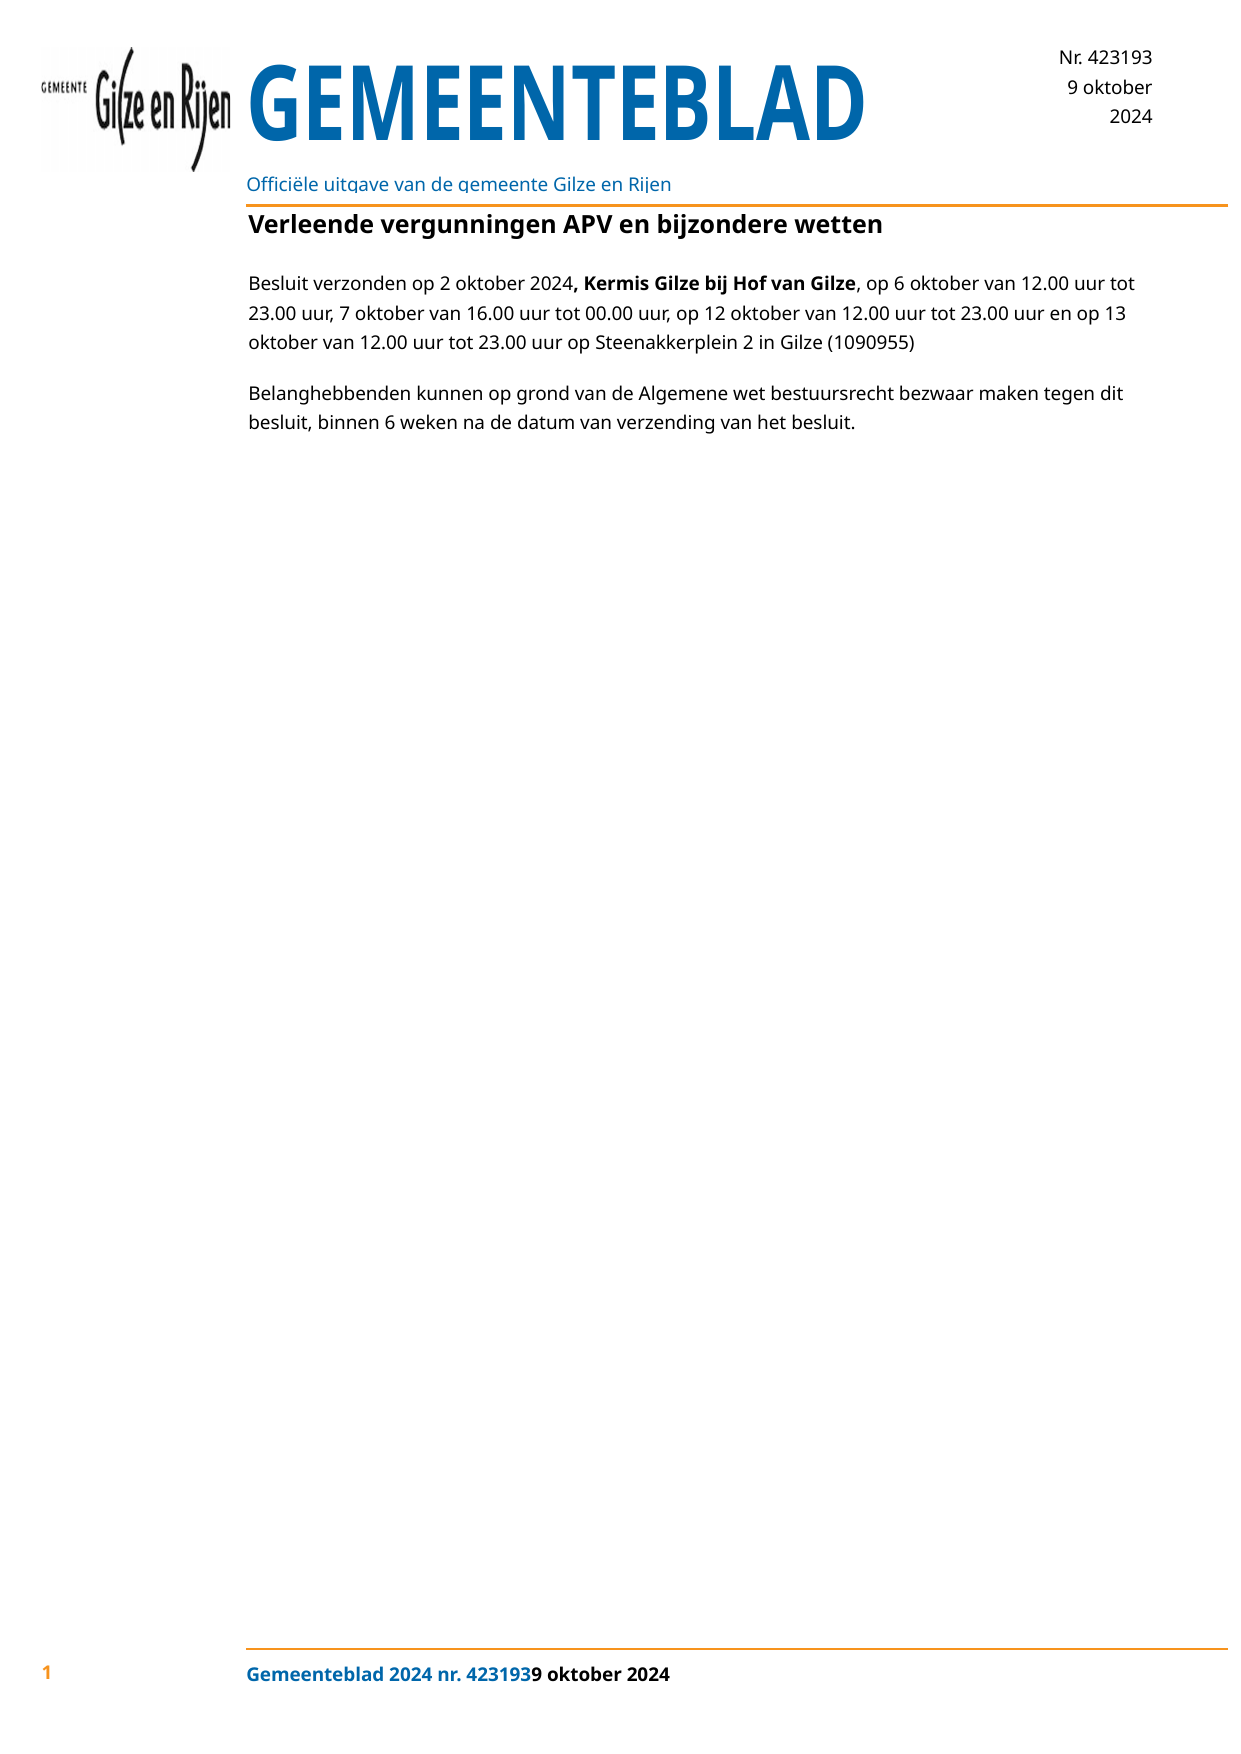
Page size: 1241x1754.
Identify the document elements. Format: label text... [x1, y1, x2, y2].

text Belanghebbenden kunnen op grond van de Algemene wet bestuursrecht bezwaar maken tegen dit besluit, binnen 6 weken na de datum van verzending van het besluit. [248, 380, 1152, 435]
text Besluit verzonden op 2 oktober 2024, Kermis Gilze bij Hof van Gilze, op 6 oktober van 12.00 uur tot 23.00 uur, 7 oktober van 16.00 uur tot 00.00 uur, op 12 oktober van 12.00 uur tot 23.00 uur en op 13 oktober van 12.00 uur tot 23.00 uur op Steenakkerplein 2 in Gilze (1090955) [248, 270, 1152, 355]
text Verleende vergunningen APV en bijzondere wetten [248, 207, 1152, 241]
picture [41, 47, 231, 172]
